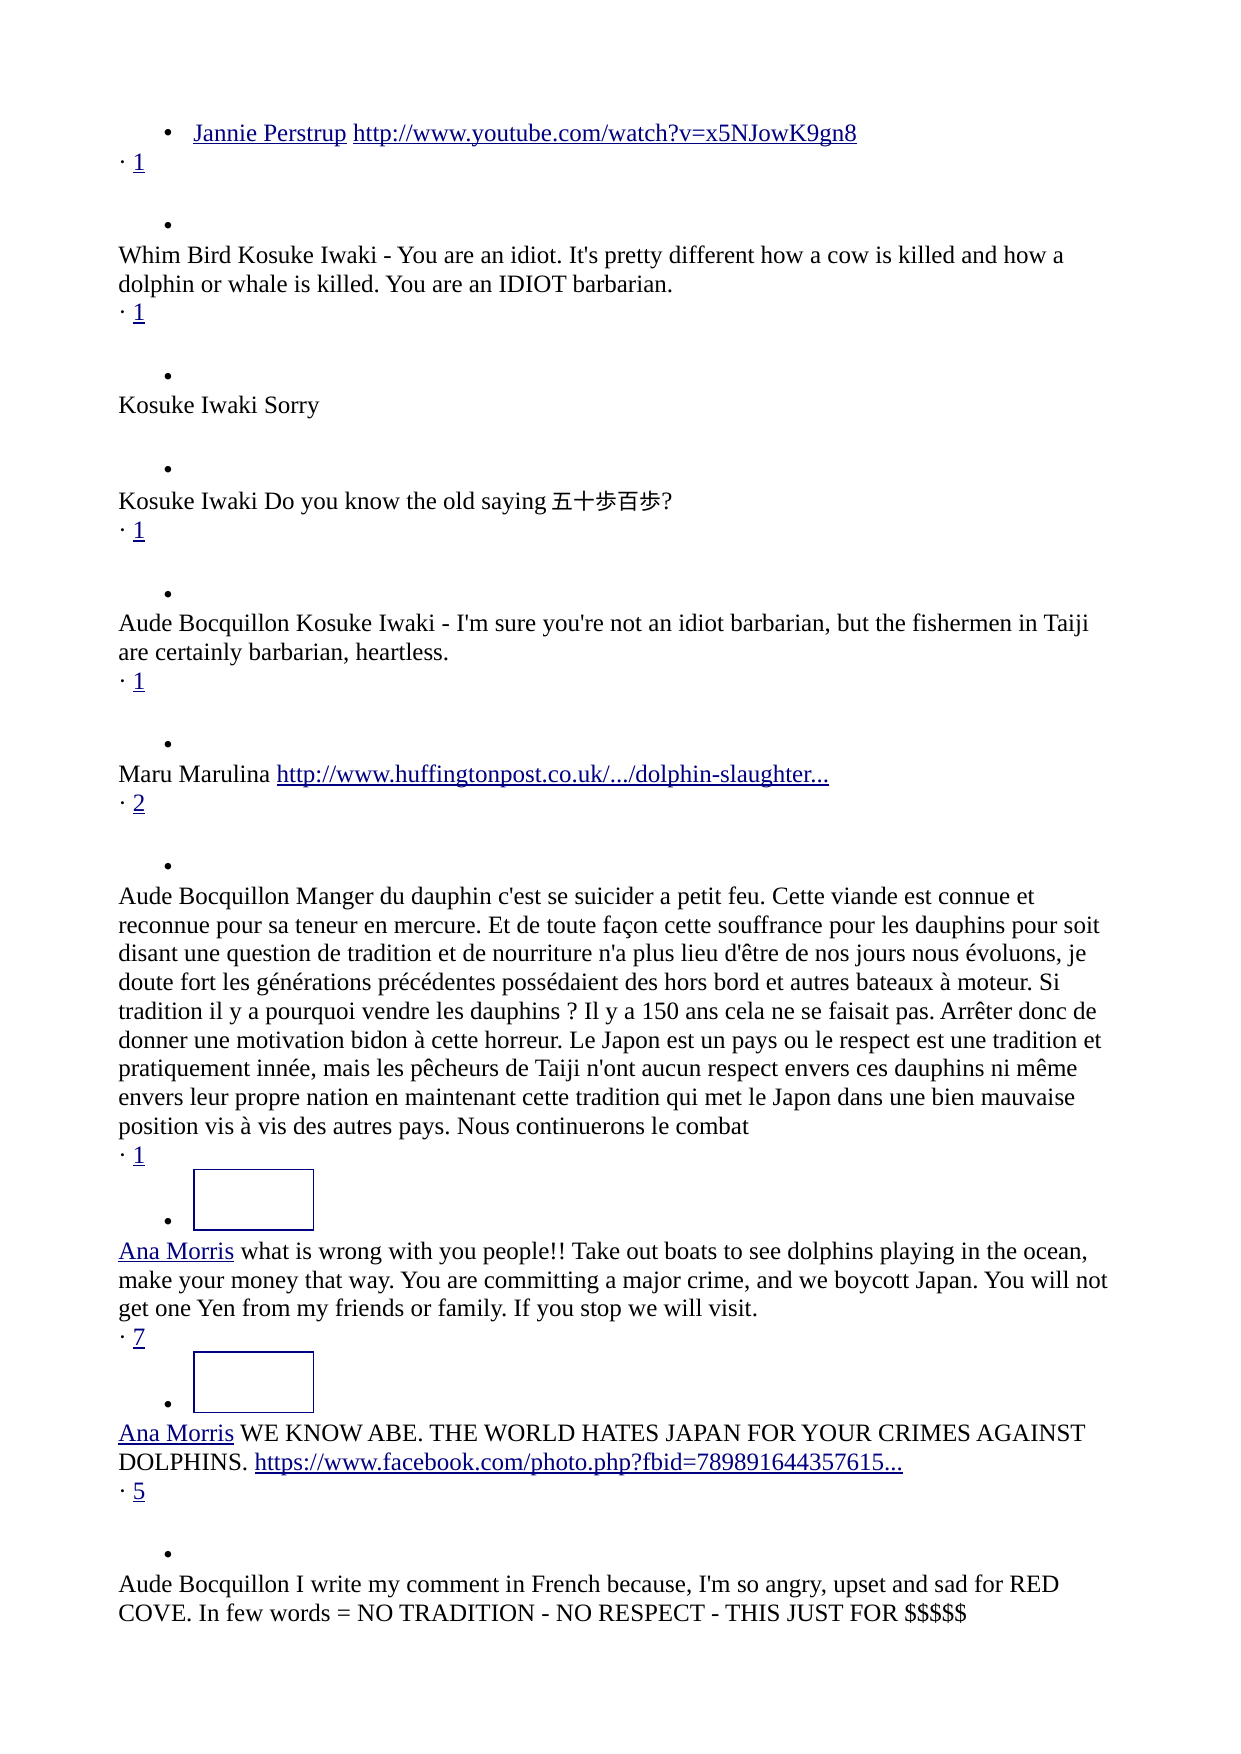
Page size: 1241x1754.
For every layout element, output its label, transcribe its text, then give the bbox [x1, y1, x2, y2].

text · 1 [118, 147, 1122, 176]
text · 1 [118, 297, 1122, 326]
text · 1 [118, 1140, 1122, 1168]
text · 2 [118, 788, 1122, 817]
text Kosuke Iwaki Do you know the old saying五十歩百歩? [118, 484, 1122, 515]
text Ana Morris what is wrong with you people!! Take out boats to see dolphins playing in the ocean, make your money that way. You are committing a major crime, and we boycott Japan. You will not get one Yen from my friends or family. If you stop we will visit. [118, 1236, 1122, 1322]
text · 7 [118, 1322, 1122, 1351]
text Kosuke Iwaki Sorry [118, 391, 1122, 419]
text Aude Bocquillon Kosuke Iwaki - I'm sure you're not an idiot barbarian, but the fishermen in Taiji are certainly barbarian, heartless. [118, 608, 1122, 666]
text Aude Bocquillon I write my comment in French because, I'm so angry, upset and sad for RED COVE. In few words = NO TRADITION - NO RESPECT - THIS JUST FOR $$$$$ [118, 1569, 1122, 1627]
text Ana Morris WE KNOW ABE. THE WORLD HATES JAPAN FOR YOUR CRIMES AGAINST DOLPHINS. https://www.facebook.com/photo.php?fbid=789891644357615... [118, 1418, 1122, 1476]
text · 1 [118, 515, 1122, 544]
text Maru Marulina http://www.huffingtonpost.co.uk/.../dolphin-slaughter... [118, 759, 1122, 788]
text Whim Bird Kosuke Iwaki - You are an idiot. It's pretty different how a cow is killed and how a dolphin or whale is killed. You are an IDIOT barbarian. [118, 240, 1122, 297]
list Jannie Perstrup http://www.youtube.com/watch?v=x5NJowK9gn8 [164, 118, 1122, 147]
text Aude Bocquillon Manger du dauphin c'est se suicider a petit feu. Cette viande est connue et reconnue pour sa teneur en mercure. Et de toute façon cette souffrance pour les dauphins pour soit disant une question de tradition et de nourriture n'a plus lieu d'être de nos jours nous évoluons, je doute fort les générations précédentes possédaient des hors bord et autres bateaux à moteur. Si tradition il y a pourquoi vendre les dauphins ? Il y a 150 ans cela ne se faisait pas. Arrêter donc de donner une motivation bidon à cette horreur. Le Japon est un pays ou le respect est une tradition et pratiquement innée, mais les pêcheurs de Taiji n'ont aucun respect envers ces dauphins ni même envers leur propre nation en maintenant cette tradition qui met le Japon dans une bien mauvaise position vis à vis des autres pays. Nous continuerons le combat [118, 881, 1122, 1140]
text · 5 [118, 1476, 1122, 1505]
text · 1 [118, 666, 1122, 695]
